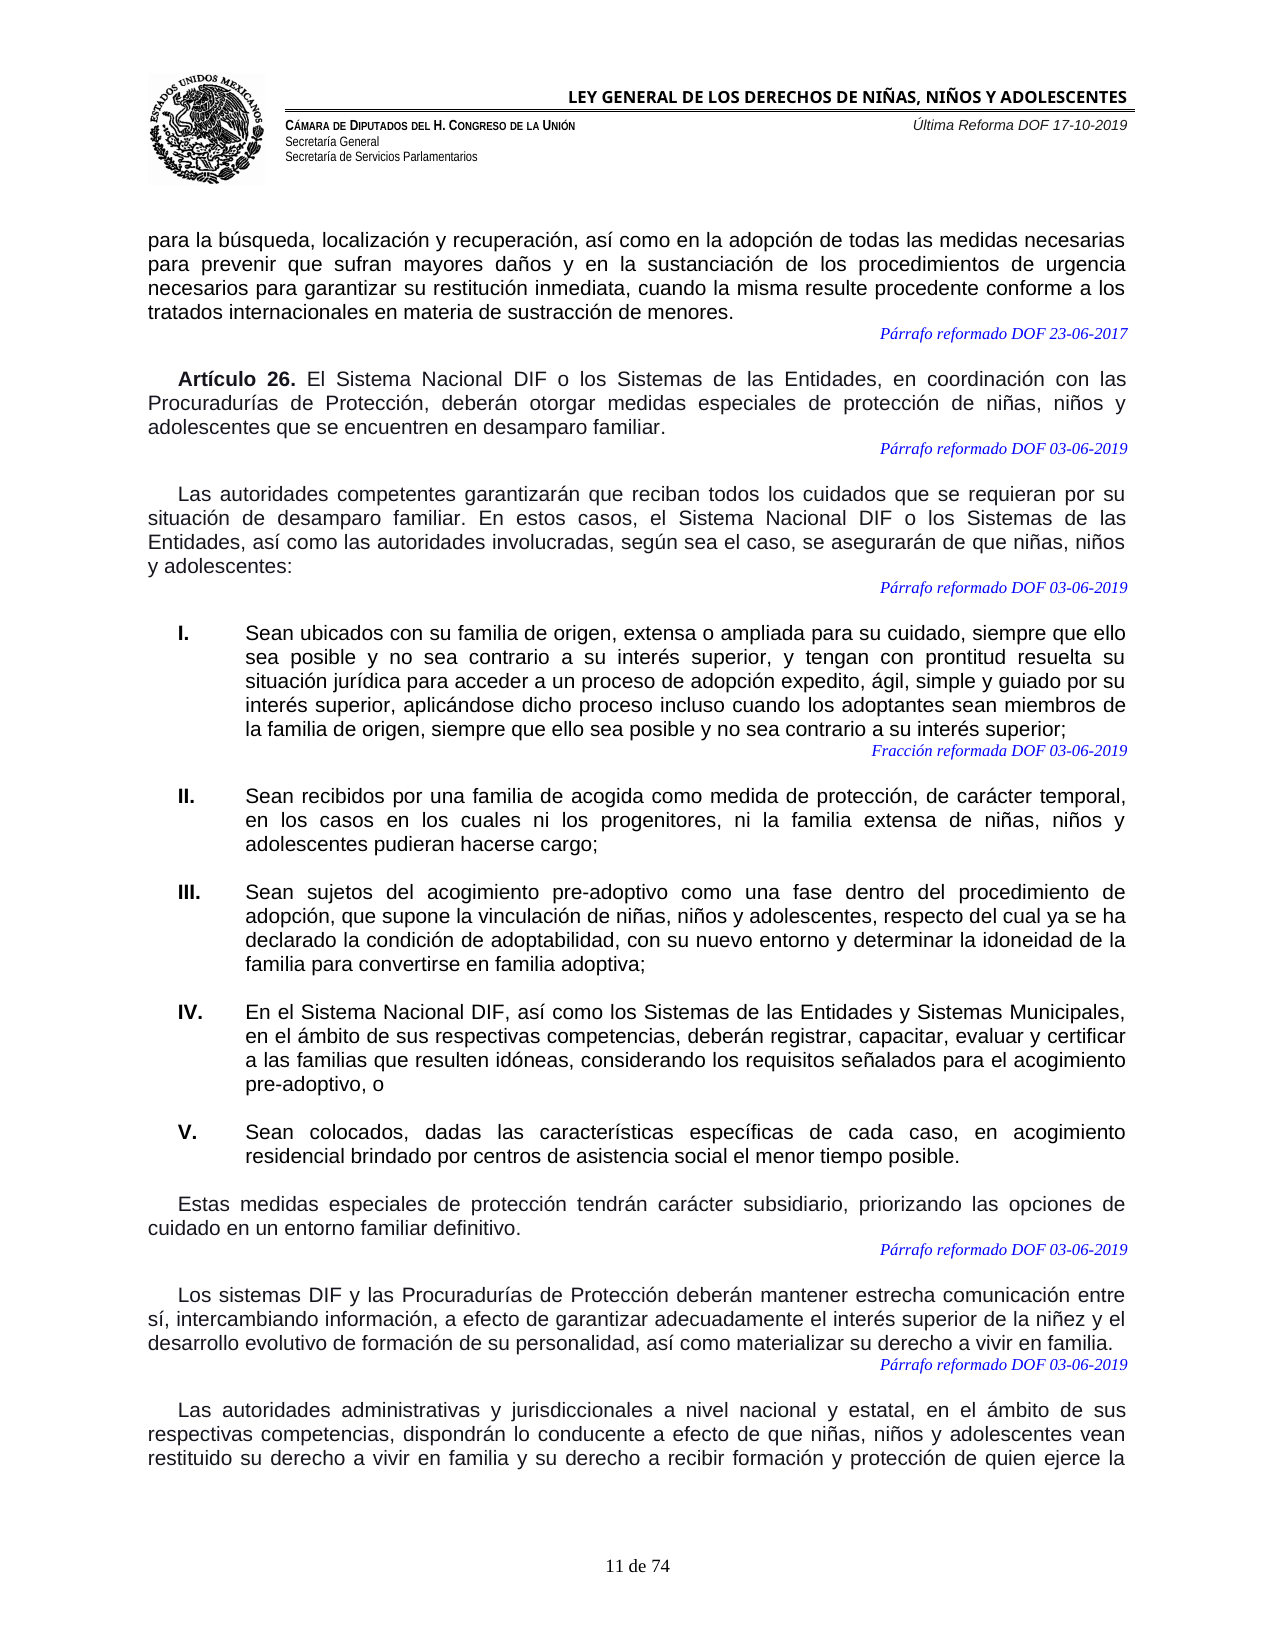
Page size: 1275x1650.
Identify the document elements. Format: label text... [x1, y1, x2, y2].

text Párrafo reformado DOF 03-06-2019 [148, 578, 1127, 597]
text Fracción reformada DOF 03-06-2019 [148, 741, 1127, 760]
text I. Sean ubicados con su familia de origen, extensa o ampliada para su cuidado, siempre que ello sea posible y no sea contrario a su interés superior, y tengan con prontitud resuelta su situación jurídica para acceder a un proceso de adopción expedito, ágil, simple y guiado por su interés superior, aplicándose dicho proceso incluso cuando los adoptantes sean miembros de la familia de origen, siempre que ello sea posible y no sea contrario a su interés superior; [178, 621, 1127, 741]
text para la búsqueda, localización y recuperación, así como en la adopción de todas las medidas necesarias para prevenir que sufran mayores daños y en la sustanciación de los procedimientos de urgencia necesarios para garantizar su restitución inmediata, cuando la misma resulte procedente conforme a los tratados internacionales en materia de sustracción de menores. [148, 228, 1127, 324]
text V. Sean colocados, dadas las características específicas de cada caso, en acogimiento residencial brindado por centros de asistencia social el menor tiempo posible. [178, 1120, 1127, 1168]
text Los sistemas DIF y las Procuradurías de Protección deberán mantener estrecha comunicación entre sí, intercambiando información, a efecto de garantizar adecuadamente el interés superior de la niñez y el desarrollo evolutivo de formación de su personalidad, así como materializar su derecho a vivir en familia. [148, 1283, 1127, 1354]
text II. Sean recibidos por una familia de acogida como medida de protección, de carácter temporal, en los casos en los cuales ni los progenitores, ni la familia extensa de niñas, niños y adolescentes pudieran hacerse cargo; [178, 784, 1127, 856]
text Artículo 26. El Sistema Nacional DIF o los Sistemas de las Entidades, en coordinación con las Procuradurías de Protección, deberán otorgar medidas especiales de protección de niñas, niños y adolescentes que se encuentren en desamparo familiar. [148, 367, 1127, 439]
text Párrafo reformado DOF 23-06-2017 [148, 324, 1127, 343]
text IV. En el Sistema Nacional DIF, así como los Sistemas de las Entidades y Sistemas Municipales, en el ámbito de sus respectivas competencias, deberán registrar, capacitar, evaluar y certificar a las familias que resulten idóneas, considerando los requisitos señalados para el acogimiento pre-adoptivo, o [178, 1000, 1127, 1096]
text Párrafo reformado DOF 03-06-2019 [148, 1354, 1127, 1374]
text Párrafo reformado DOF 03-06-2019 [148, 1239, 1127, 1259]
text Las autoridades administrativas y jurisdiccionales a nivel nacional y estatal, en el ámbito de sus respectivas competencias, dispondrán lo conducente a efecto de que niñas, niños y adolescentes vean restituido su derecho a vivir en familia y su derecho a recibir formación y protección de quien ejerce la [148, 1398, 1127, 1470]
text Párrafo reformado DOF 03-06-2019 [148, 439, 1127, 458]
text III. Sean sujetos del acogimiento pre-adoptivo como una fase dentro del procedimiento de adopción, que supone la vinculación de niñas, niños y adolescentes, respecto del cual ya se ha declarado la condición de adoptabilidad, con su nuevo entorno y determinar la idoneidad de la familia para convertirse en familia adoptiva; [178, 880, 1127, 976]
text Estas medidas especiales de protección tendrán carácter subsidiario, priorizando las opciones de cuidado en un entorno familiar definitivo. [148, 1192, 1127, 1239]
text Las autoridades competentes garantizarán que reciban todos los cuidados que se requieran por su situación de desamparo familiar. En estos casos, el Sistema Nacional DIF o los Sistemas de las Entidades, así como las autoridades involucradas, según sea el caso, se asegurarán de que niñas, niños y adolescentes: [148, 482, 1127, 578]
